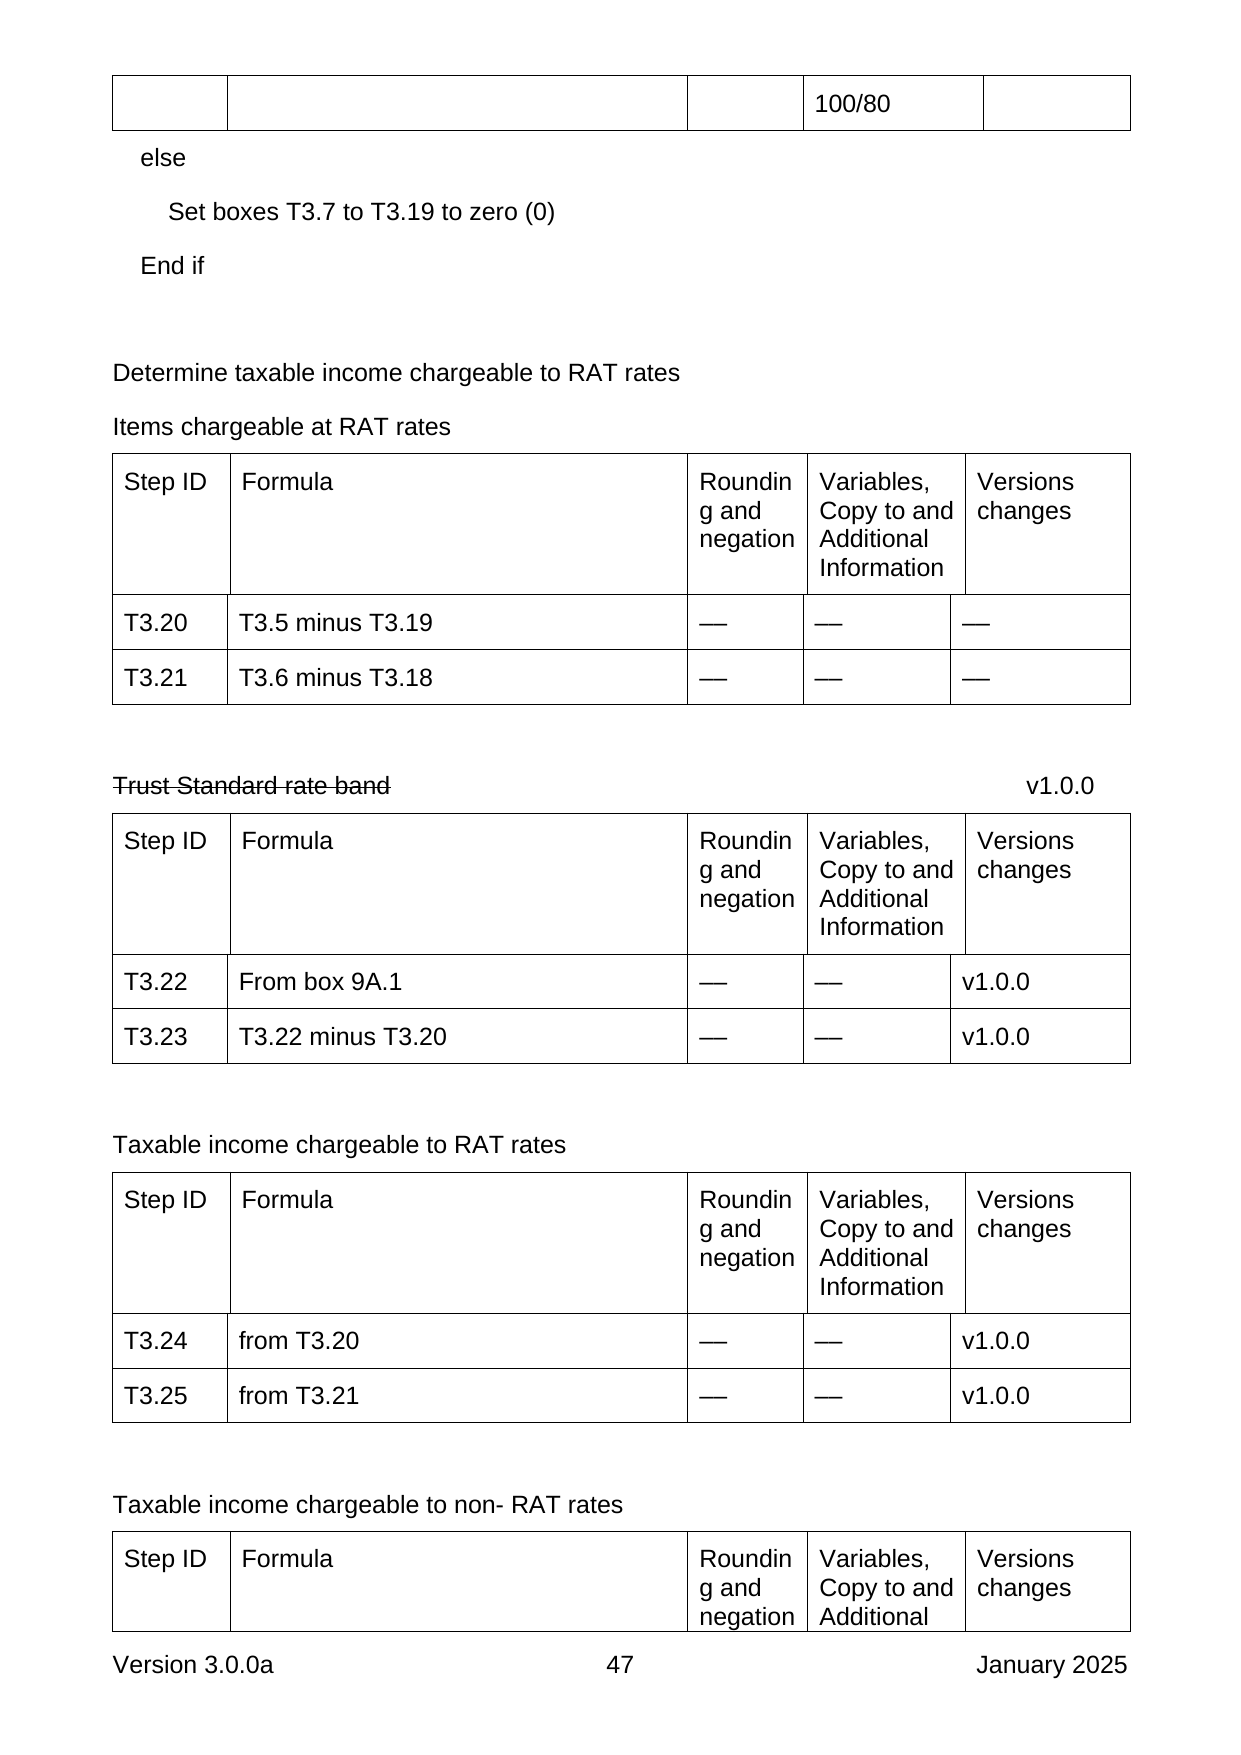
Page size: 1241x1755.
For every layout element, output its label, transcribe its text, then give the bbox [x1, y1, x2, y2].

table_header Step ID [113, 814, 230, 953]
table_cell T3.22 minus T3.20 [228, 1009, 687, 1063]
text Taxable income chargeable to RAT rates [112, 1130, 1128, 1159]
table_cell –– [951, 650, 1130, 704]
table_header Versions changes [966, 454, 1130, 594]
table_cell –– [688, 1369, 803, 1422]
table_header Rounding and negation [688, 1173, 807, 1313]
table_cell T3.6 minus T3.18 [228, 650, 687, 704]
table_cell [984, 76, 1130, 130]
table_header Versions changes [966, 814, 1130, 953]
table_cell –– [804, 1009, 950, 1063]
table_header Rounding and negation [688, 814, 807, 953]
table_cell –– [804, 1314, 950, 1367]
text End if [112, 251, 1128, 279]
table_header Step ID [113, 454, 230, 594]
table_cell –– [951, 595, 1130, 649]
table_cell v1.0.0 [951, 1369, 1130, 1422]
table_cell v1.0.0 [951, 955, 1130, 1008]
table_cell [113, 76, 227, 130]
text Set boxes T3.7 to T3.19 to zero (0) [112, 197, 1128, 226]
table_cell v1.0.0 [951, 1314, 1130, 1367]
table_cell T3.22 [113, 955, 227, 1008]
table_header Formula [231, 1532, 687, 1631]
table_header Variables, Copy to and Additional Information [808, 454, 965, 594]
table_header Rounding and negation [688, 1532, 807, 1631]
table_cell –– [804, 1369, 950, 1422]
table_header Variables, Copy to and Additional Information [808, 814, 965, 953]
table_cell 100/80 [804, 76, 983, 130]
table_header Versions changes [966, 1173, 1130, 1313]
table_cell –– [688, 1314, 803, 1367]
table_cell –– [688, 595, 803, 649]
text Trust Standard rate band v1.0.0 [112, 771, 1128, 800]
table_cell From box 9A.1 [228, 955, 687, 1008]
table_header Formula [231, 454, 687, 594]
text Taxable income chargeable to non- RAT rates [112, 1489, 1128, 1518]
table_cell –– [804, 650, 950, 704]
text Items chargeable at RAT rates [112, 412, 1128, 441]
table_cell –– [804, 955, 950, 1008]
table_header Formula [231, 1173, 687, 1313]
table_cell –– [688, 955, 803, 1008]
table_header Step ID [113, 1532, 230, 1631]
table_header Formula [231, 814, 687, 953]
table_header Step ID [113, 1173, 230, 1313]
table_cell T3.20 [113, 595, 227, 649]
table_cell from T3.21 [228, 1369, 687, 1422]
table_cell [228, 76, 687, 130]
table_cell –– [688, 1009, 803, 1063]
table_cell –– [804, 595, 950, 649]
text Determine taxable income chargeable to RAT rates [112, 358, 1128, 387]
table_header Variables, Copy to and Additional Information [808, 1173, 965, 1313]
table_header Variables, Copy to and Additional [808, 1532, 965, 1631]
table_cell T3.24 [113, 1314, 227, 1367]
table_cell from T3.20 [228, 1314, 687, 1367]
table_header Versions changes [966, 1532, 1130, 1631]
table_cell T3.25 [113, 1369, 227, 1422]
table_cell v1.0.0 [951, 1009, 1130, 1063]
table_cell T3.23 [113, 1009, 227, 1063]
text else [112, 143, 1128, 172]
table_cell –– [688, 650, 803, 704]
table_cell [688, 76, 803, 130]
table_cell T3.21 [113, 650, 227, 704]
table_header Rounding and negation [688, 454, 807, 594]
table_cell T3.5 minus T3.19 [228, 595, 687, 649]
